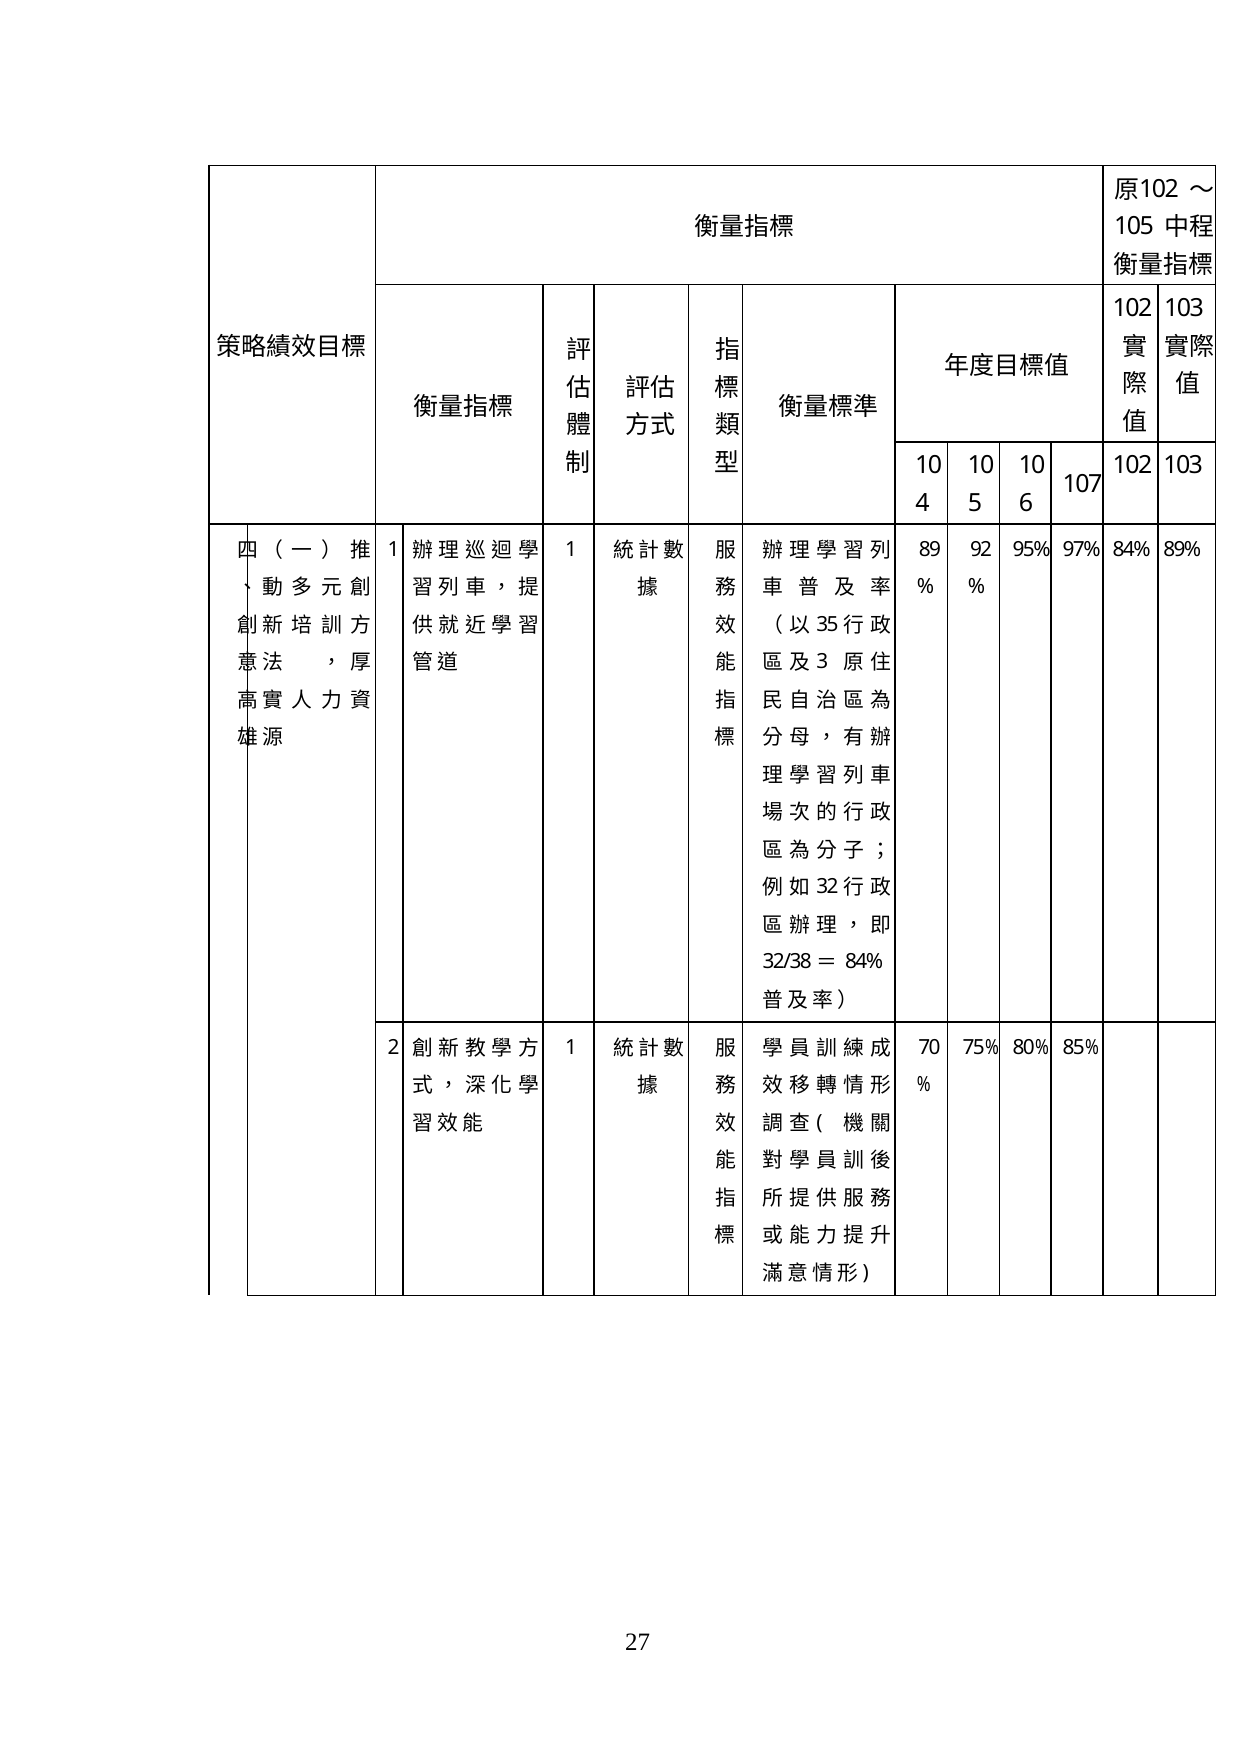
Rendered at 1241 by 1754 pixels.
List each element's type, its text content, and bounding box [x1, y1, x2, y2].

table_cell 84% [1104, 525, 1157, 1021]
table_cell 1 [544, 525, 593, 1021]
table_cell 103 [1159, 443, 1215, 523]
table_cell 89% [896, 525, 947, 1021]
table_cell 評估 體制 [544, 285, 593, 523]
table_cell 104 [896, 443, 947, 523]
table_cell 103實際值 [1159, 285, 1215, 441]
table_cell 年度目標值 [896, 285, 1102, 441]
table_cell 衡量指標 [376, 285, 542, 523]
table_cell 97% [1052, 525, 1102, 1021]
table_cell 服務效能指標 [689, 525, 742, 1021]
table_header 策略績效目標 [210, 166, 375, 523]
table_cell 75% [948, 1023, 999, 1294]
table_cell 衡量標準 [743, 285, 894, 523]
table_cell 服務效能指標 [689, 1023, 742, 1294]
table_cell [1104, 1023, 1157, 1294]
table_cell （一）推動多元創新培訓方法 ，厚實人力資源 [248, 525, 375, 1294]
table_header 原102～105中程衡量指標 [1104, 166, 1215, 284]
table_cell 95% [1000, 525, 1050, 1021]
table_cell 評估 方式 [595, 285, 688, 523]
table_cell 92% [948, 525, 999, 1021]
table_cell 統計數據 [595, 1023, 688, 1294]
table_cell 105 [948, 443, 999, 523]
table_cell 指標 類型 [689, 285, 742, 523]
table_cell 學員訓練成效移轉情形調查(機關對學員訓後所提供服務或能力提升滿意情形) [743, 1023, 894, 1294]
table_cell 70% [896, 1023, 947, 1294]
table_cell 80% [1000, 1023, 1050, 1294]
table_cell 創新教學方式，深化學習效能 [404, 1023, 542, 1294]
table_cell 107 [1052, 443, 1102, 523]
table_cell 辦理巡迴學習列車，提供就近學習管道 [404, 525, 542, 1021]
table_cell 四、 創意高雄 [210, 525, 247, 1294]
table_cell 統計數據 [595, 525, 688, 1021]
table_header 衡量指標 [376, 166, 1102, 284]
table_cell 102實際值 [1104, 285, 1157, 441]
table_cell 89% [1159, 525, 1215, 1021]
table_cell 1 [376, 525, 402, 1021]
table_cell 102 [1104, 443, 1157, 523]
table_cell 辦理學習列車普及率（以35行政區及3原住民自治區為分母，有辦理學習列車場次的行政區為分子；例如32行政區辦理，即32/38＝84%普及率） [743, 525, 894, 1021]
table_cell 85% [1052, 1023, 1102, 1294]
table_cell 2 [376, 1023, 402, 1294]
table_cell [1159, 1023, 1215, 1294]
table_cell 1 [544, 1023, 593, 1294]
table_cell 106 [1000, 443, 1050, 523]
